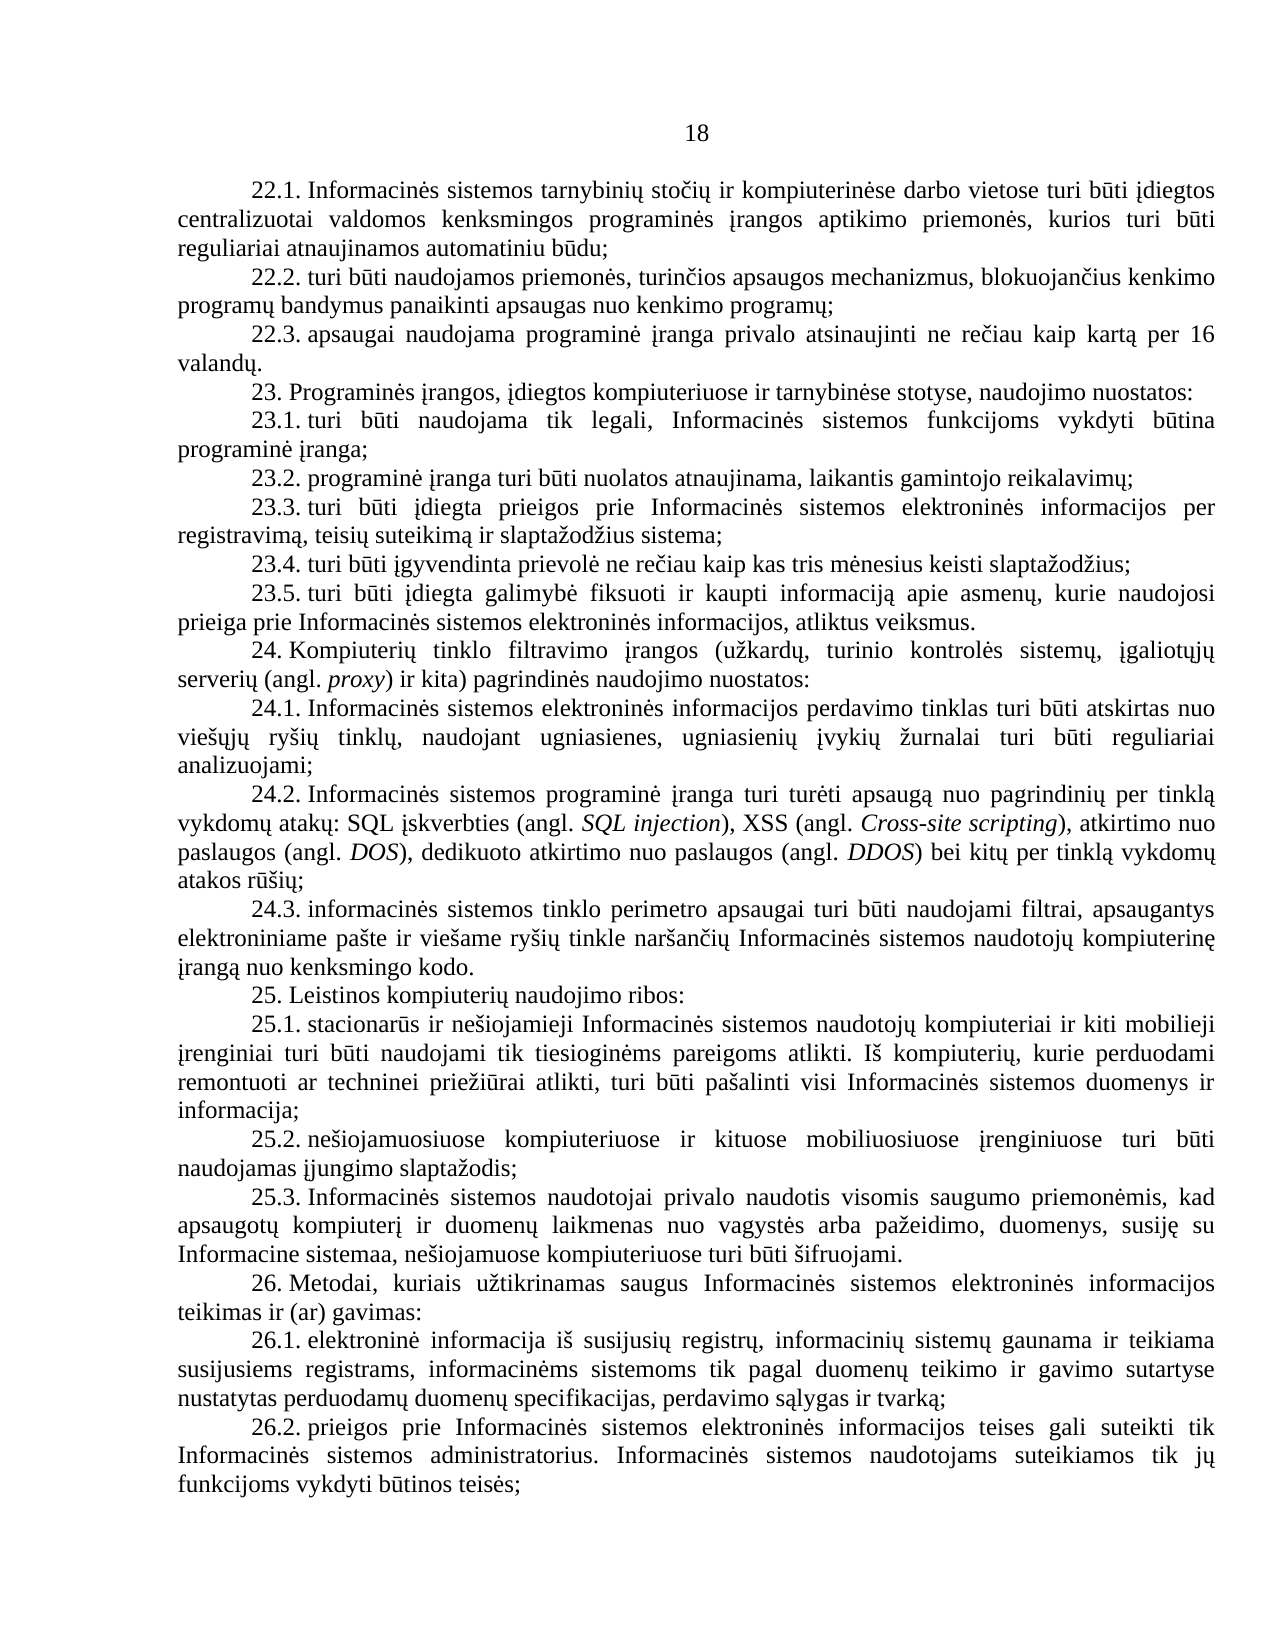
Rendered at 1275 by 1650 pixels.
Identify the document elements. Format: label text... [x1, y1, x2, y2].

text 24.1. Informacinės sistemos elektroninės informacijos perdavimo tinklas turi būti atskirtas nuo viešųjų ryšių tinklų, naudojant ugniasienes, ugniasienių įvykių žurnalai turi būti reguliariai analizuojami; [177, 693, 1216, 779]
text 25.3. Informacinės sistemos naudotojai privalo naudotis visomis saugumo priemonėmis, kad apsaugotų kompiuterį ir duomenų laikmenas nuo vagystės arba pažeidimo, duomenys, susiję su Informacine sistemaa, nešiojamuose kompiuteriuose turi būti šifruojami. [177, 1182, 1216, 1268]
text 23.5. turi būti įdiegta galimybė fiksuoti ir kaupti informaciją apie asmenų, kurie naudojosi prieiga prie Informacinės sistemos elektroninės informacijos, atliktus veiksmus. [177, 578, 1216, 636]
text 23. Programinės įrangos, įdiegtos kompiuteriuose ir tarnybinėse stotyse, naudojimo nuostatos: [177, 377, 1216, 406]
text 23.2. programinė įranga turi būti nuolatos atnaujinama, laikantis gamintojo reikalavimų; [177, 463, 1216, 492]
text 22.3. apsaugai naudojama programinė įranga privalo atsinaujinti ne rečiau kaip kartą per 16 valandų. [177, 319, 1216, 377]
text 25. Leistinos kompiuterių naudojimo ribos: [177, 981, 1216, 1009]
text 25.1. stacionarūs ir nešiojamieji Informacinės sistemos naudotojų kompiuteriai ir kiti mobilieji įrenginiai turi būti naudojami tik tiesioginėms pareigoms atlikti. Iš kompiuterių, kurie perduodami remontuoti ar techninei priežiūrai atlikti, turi būti pašalinti visi Informacinės sistemos duomenys ir informacija; [177, 1009, 1216, 1124]
text 24.2. Informacinės sistemos programinė įranga turi turėti apsaugą nuo pagrindinių per tinklą vykdomų atakų: SQL įskverbties (angl. SQL injection), XSS (angl. Cross-site scripting), atkirtimo nuo paslaugos (angl. DOS), dedikuoto atkirtimo nuo paslaugos (angl. DDOS) bei kitų per tinklą vykdomų atakos rūšių; [177, 779, 1216, 894]
text 24. Kompiuterių tinklo filtravimo įrangos (užkardų, turinio kontrolės sistemų, įgaliotųjų serverių (angl. proxy) ir kita) pagrindinės naudojimo nuostatos: [177, 636, 1216, 693]
text 23.1. turi būti naudojama tik legali, Informacinės sistemos funkcijoms vykdyti būtina programinė įranga; [177, 406, 1216, 463]
text 26.1. elektroninė informacija iš susijusių registrų, informacinių sistemų gaunama ir teikiama susijusiems registrams, informacinėms sistemoms tik pagal duomenų teikimo ir gavimo sutartyse nustatytas perduodamų duomenų specifikacijas, perdavimo sąlygas ir tvarką; [177, 1326, 1216, 1412]
text 23.3. turi būti įdiegta prieigos prie Informacinės sistemos elektroninės informacijos per registravimą, teisių suteikimą ir slaptažodžius sistema; [177, 492, 1216, 549]
text 26. Metodai, kuriais užtikrinamas saugus Informacinės sistemos elektroninės informacijos teikimas ir (ar) gavimas: [177, 1268, 1216, 1326]
text 22.2. turi būti naudojamos priemonės, turinčios apsaugos mechanizmus, blokuojančius kenkimo programų bandymus panaikinti apsaugas nuo kenkimo programų; [177, 262, 1216, 319]
text 26.2. prieigos prie Informacinės sistemos elektroninės informacijos teises gali suteikti tik Informacinės sistemos administratorius. Informacinės sistemos naudotojams suteikiamos tik jų funkcijoms vykdyti būtinos teisės; [177, 1412, 1216, 1498]
text 25.2. nešiojamuosiuose kompiuteriuose ir kituose mobiliuosiuose įrenginiuose turi būti naudojamas įjungimo slaptažodis; [177, 1124, 1216, 1182]
text 23.4. turi būti įgyvendinta prievolė ne rečiau kaip kas tris mėnesius keisti slaptažodžius; [177, 549, 1216, 578]
text 24.3. informacinės sistemos tinklo perimetro apsaugai turi būti naudojami filtrai, apsaugantys elektroniniame pašte ir viešame ryšių tinkle naršančių Informacinės sistemos naudotojų kompiuterinę įrangą nuo kenksmingo kodo. [177, 894, 1216, 981]
text 22.1. Informacinės sistemos tarnybinių stočių ir kompiuterinėse darbo vietose turi būti įdiegtos centralizuotai valdomos kenksmingos programinės įrangos aptikimo priemonės, kurios turi būti reguliariai atnaujinamos automatiniu būdu; [177, 176, 1216, 262]
